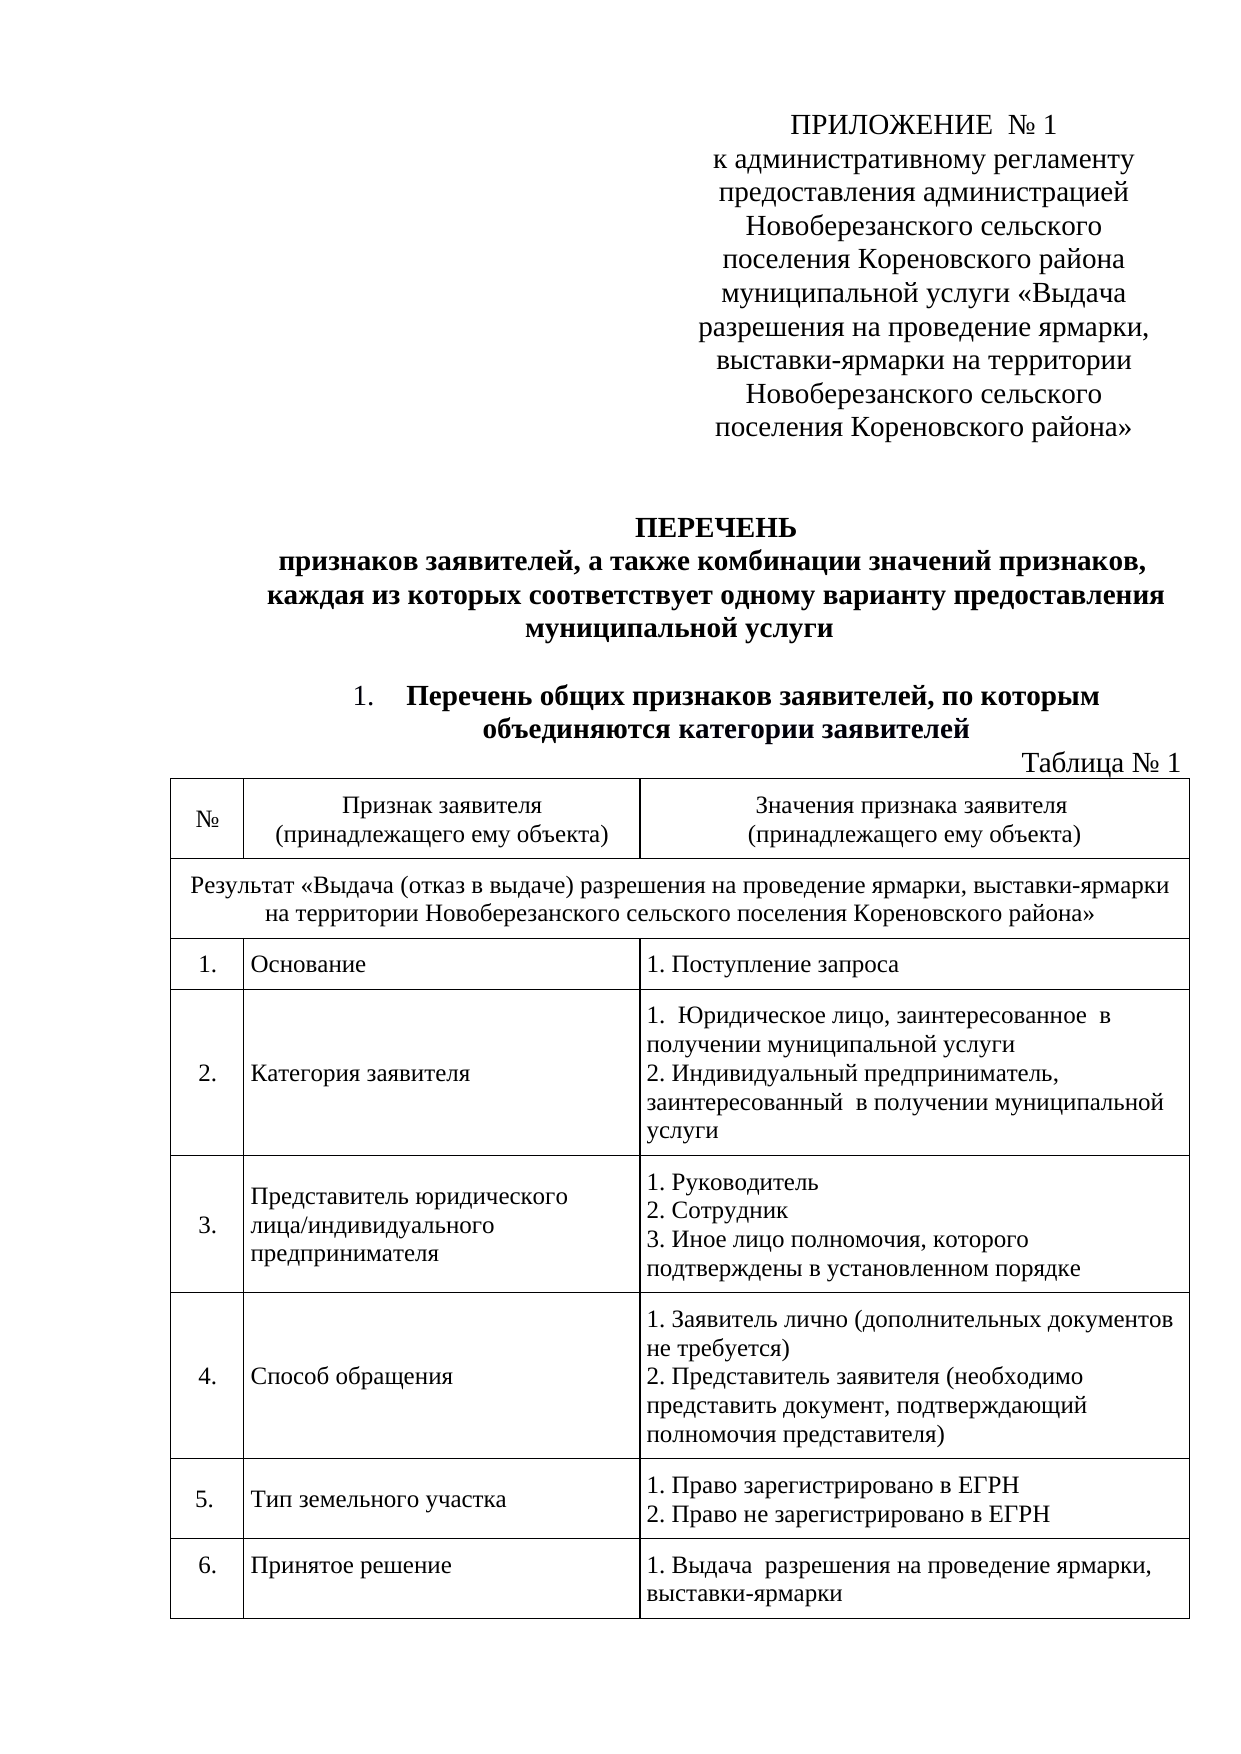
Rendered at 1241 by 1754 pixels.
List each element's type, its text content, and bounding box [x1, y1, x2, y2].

table_cell 1. Заявитель лично (дополнительных документов не требуется) 2. Представитель заявителя (необходимо представить документ, подтверждающий полномочия представителя) [641, 1293, 1189, 1458]
table_header № [171, 779, 243, 858]
table_cell 1. Поступление запроса [641, 939, 1189, 989]
table_header [166, 108, 679, 443]
table_cell Результат «Выдача (отказ в выдаче) разрешения на проведение ярмарки, выставки-ярмарки на территории Новоберезанского сельского поселения Кореновского района» [171, 859, 1189, 938]
subtitle Перечень общих признаков заявителей, по которым объединяются категории заявителей [271, 678, 1181, 745]
table_header Признак заявителя (принадлежащего ему объекта) [244, 779, 639, 858]
table_cell 1. [171, 939, 243, 989]
table_cell 1. Право зарегистрировано в ЕГРН 2. Право не зарегистрировано в ЕГРН [641, 1459, 1189, 1538]
table_cell Категория заявителя [244, 990, 639, 1155]
table_cell 6. [171, 1539, 243, 1618]
table_cell 4. [171, 1293, 243, 1458]
text каждая из которых соответствует одному варианту предоставления муниципальной услуги [177, 577, 1181, 644]
table_cell 3. [171, 1156, 243, 1292]
text признаков заявителей, а также комбинации значений признаков, [177, 543, 1181, 577]
table_cell 2. [171, 990, 243, 1155]
table_header ПРИЛОЖЕНИЕ № 1 к административному регламенту предоставления администрацией Новоберезанского сельского поселения Кореновского района муниципальной услуги «Выдача разрешения на проведение ярмарки, выставки-ярмарки на территории Новоберезанского сельского поселения Кореновского района» [679, 108, 1168, 443]
table_cell Способ обращения [244, 1293, 639, 1458]
table_cell 1. Выдача разрешения на проведение ярмарки, выставки-ярмарки [641, 1539, 1189, 1618]
table_cell Принятое решение [244, 1539, 639, 1618]
text Таблица № 1 [177, 745, 1181, 778]
table_cell 1. Юридическое лицо, заинтересованное в получении муниципальной услуги 2. Индивидуальный предприниматель, заинтересованный в получении муниципальной услуги [641, 990, 1189, 1155]
table_header Значения признака заявителя (принадлежащего ему объекта) [641, 779, 1189, 858]
table_cell 5. [171, 1459, 243, 1538]
table_cell Представитель юридического лица/индивидуального предпринимателя [244, 1156, 639, 1292]
text ПЕРЕЧЕНЬ [177, 510, 1181, 543]
table_cell 1. Руководитель 2. Сотрудник 3. Иное лицо полномочия, которого подтверждены в установленном порядке [641, 1156, 1189, 1292]
table_cell Тип земельного участка [244, 1459, 639, 1538]
table_cell Основание [244, 939, 639, 989]
